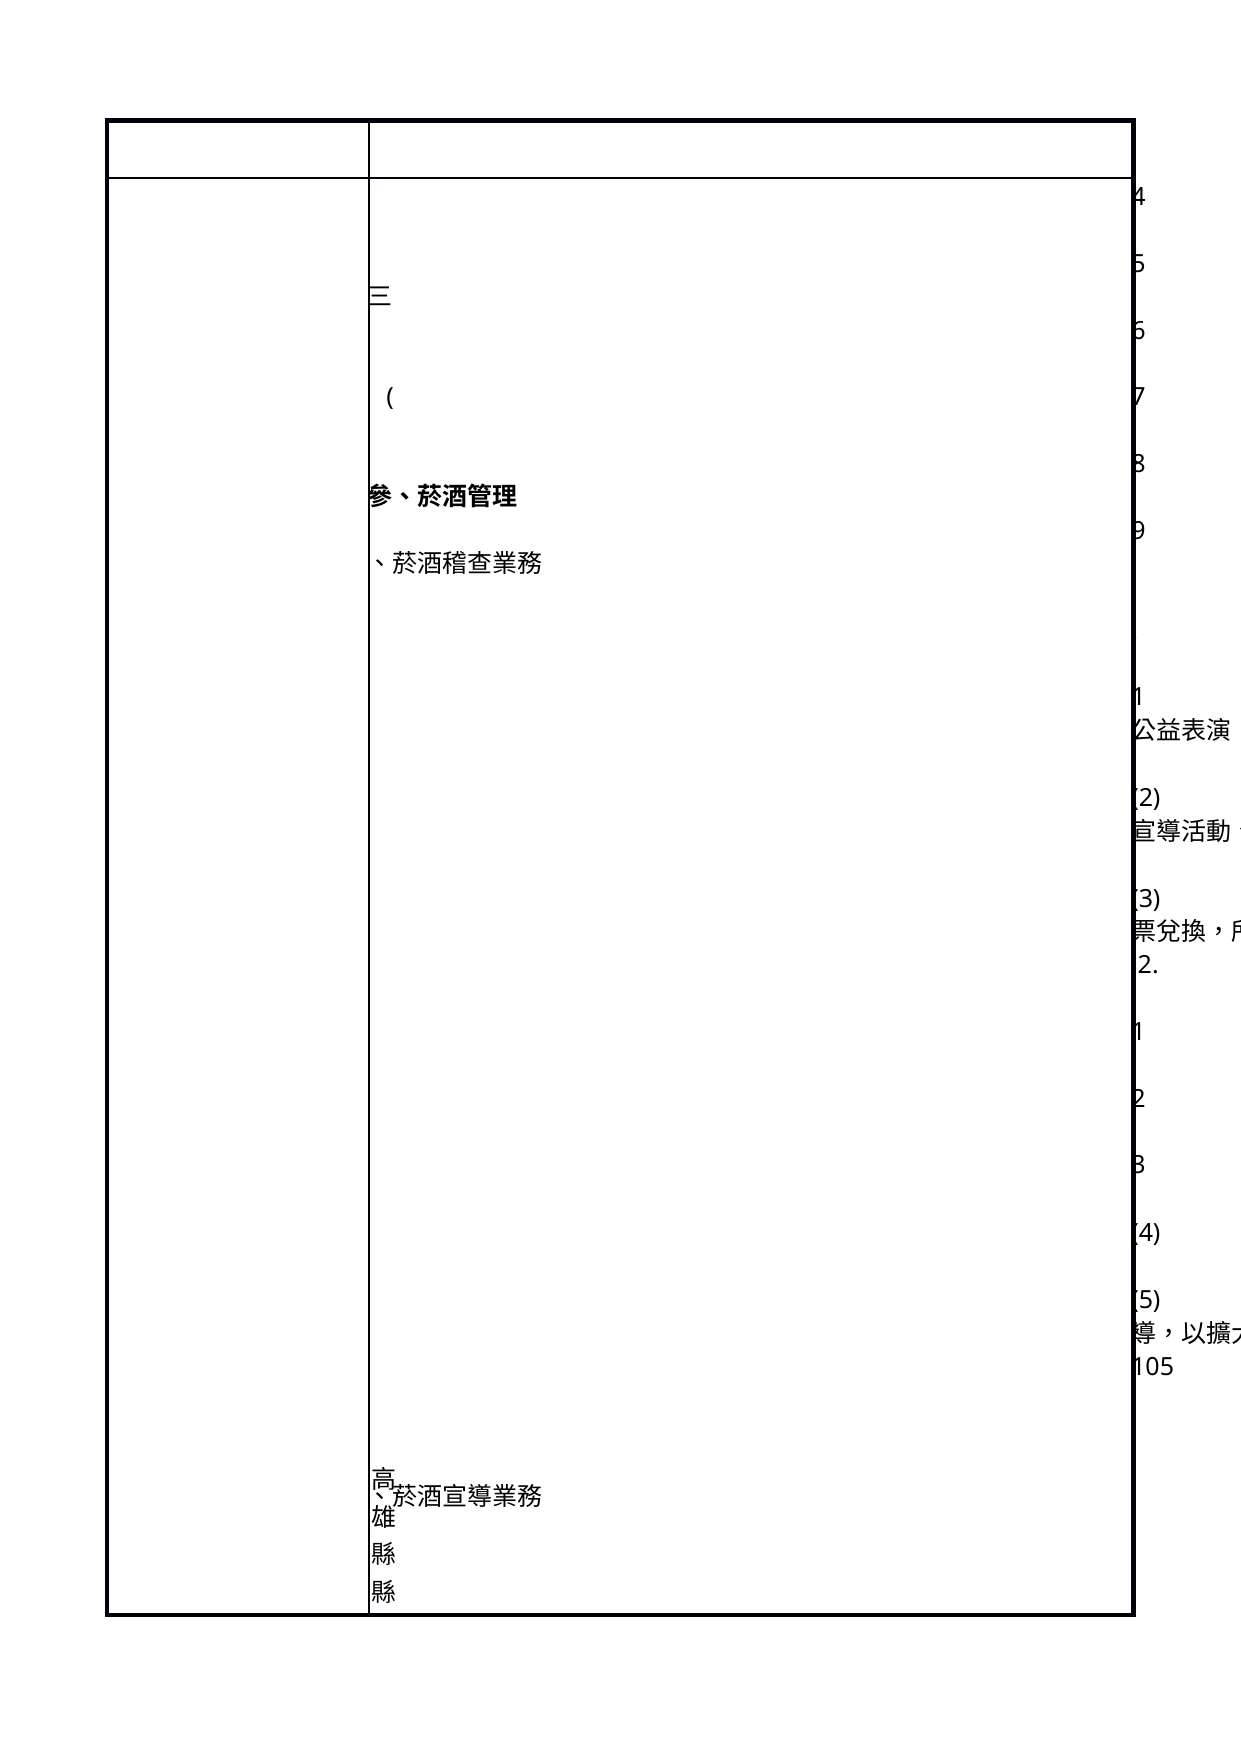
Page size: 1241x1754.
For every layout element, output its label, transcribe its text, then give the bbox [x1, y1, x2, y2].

table_cell 105年度歲入預算數為1,130.08億元，其中稅課收入687.57億元，非稅課收入201.28億元，補助收入241.23億元，粗估決算數1,140.78億元，預算達成率為100.95 %。稅課收入中，使用牌照稅、地價稅、土地增值稅、房屋稅、遺產及贈與稅等各項歲入，執行率均逾100%，非稅課收入之罰款及賠償收入、規費收入亦達預算目標，各項自有歲入財源尚能依預算數穩定籌措，支應市政建設所需。 1.在歲入方面加強督促機關各項收入繳庫事宜，歲出方面嚴格審查各項經費支出並確實執行。 2.每年訂定「高雄市政府開源節流措施」年度作業計畫，經本府秘書長擔任召集人之專案小組會議通過後，由各機關積極執行，每半年並追蹤執行成果，且依「高雄市政府推動開源節流措施獎勵要點」予以考核獎勵，期能透過各項開源節流措施推動，達到改善本市財政之目標。105年度1-6月可量化項目執行績效約計88.37億元，分別為開源76.36億元及節流12.01億元。 督導各機關將各項收入，依照規定繳庫，減輕市庫利息負擔外，並依「高雄市政府各機關爭取中央補助款績效考核獎懲要點」及「高雄市政府行政罰鍰作業及考核要點」，督促各機關積極爭取中央補助及落實公權力之執行，加強各項行政罰鍰之催繳，以增加市庫收入。 督導各機關確實依「高雄市政府收入憑證使用管理要點」規定辦理，並辦理就地查訪作業，查訪機關如刑警大隊、動保處、衛生局及消防局等機關，針對各機關自我檢核及查訪後未符規定之項目，亦函請機關儘速檢討與改善。 積極注意市場利率走勢，適時透過利率協商機制、高利率借款轉換低利率借款等方式增加舉新還舊作業，以取得較低利率之借款，節省債息負擔。另積極觀察每日市庫餘絀，建立大額支付及時通報機制，以加強市庫現金調度管理，及協助本府各機關辦理借款詢價，強化財務效能，節省債息負擔。105年度共計節省利息約2.32億元。 高雄銀行105年度盈餘預算數為6.8億元，截至105年12月底累計稅前盈餘為6.91億元(達成率101.62％)，促請本府公股股權代表續督導該行再積極拓展授信業務，調整授信資產組合、力求存款結構改善，降低資金成本、推展財務管理，盡早規畫專業人力評估，加強從業人員訓練、增加無風險之手續費收入、加速催理不良債權、撙節各項費用支出及強化員工服務品質，提升生產力，追求整體獲利再攀升。 1.督導動產質借所以低利率提供市民短期融通資金，並以服務為宗旨，依照相關法令辦理質借業務，現行質借放款利率為月息0.9％。 2.截至105年12月底止，總收質人次3萬7,500人，收質件數11萬1,163件，總貸放金額為12.44億元。 1.本市第三信用合作社均依照章程規定，定期召開理、監事、社務會議暨社員代表大會，聽取各項工作報告、業務報告，審議各項提案。 2.人事升遷任用確實依照人事管理規則規定辦理，並督促加強員工職前及在職訓練。 3.督促建立各項制度，加強社員合作教育及增進社員福利。 1.本市第三信用合作社存放款及代理業務均依規定辦理，經金融監督管理委員會檢查之經營缺失事項，除監督檢討改善並予追蹤考核。 2.每月依據業務報告分析經營狀況，督導改善。 3.本年度派員查核第三信用合作社本、分社共5家變現性資產，尚未發現重大違失情形。 4.督導信用合作社於努力拓展業務外，並配合政府政策提高備抵呆帳提撥率、積極轉銷呆帳，105年度逾放比率已有逐年下降之情形。 督導本市第三信用合作社辦理增股，充實自有資金，輔導監事會監察各項開支，糾正不當開支，並加強稽核，防範舞弊之發生及開源節流改善財務結構。 1.督導農、漁會信用部依據政府金融法規辦理信用業務，並追蹤金檢缺失改善情形。另配合農業局及海洋局辦理年度考核。 2.督導農、漁會信用部積極清理逾期放款，加強催收提升經營體質，截至105年12月31日止本市農漁會逾放情形較104年同期合計減少4.47億元，105年度逾放比率持續改善。 3.105年度行政院農業委員會第10屆農金獎，本府輔導之農漁會信用部計有4家農漁會分別獲得優等獎及入圍佳作等獎項之肯定，本屆共308家農漁會報名參選。 4.本年度派員查核農漁會共計33家(本部17家、分部16家)變現性資產，未發現重大違失情形，並督導其確實辦理缺失改善後彙報行政院農業委員會農業金融局。 105年1月1日起，本市稅捐稽徵處將原委託高雄區監理所及其所轄旗山監理站辦理之使用牌照稅徵收工作，收回自行辦理。牌照稅全面自徵後，市府無需支付代徵費用予監理機關，節省稽徵經費。稅捐處於本市各監理所、站均派駐人員，利用據點延伸，提供民眾多元稅務服務。 105年10月12日本市稅捐稽徵處進行分處調整，提供更好的稅務服務，並使有限行政資源發揮最大效益。新成立「大寮分處」，就近服務大寮區及林園區民眾。整併「新興分處」與「苓雅分處」為「新興分處」，維持服務品質不變。 本市105年度市稅預算數354億4,200萬元；截至105年12月底止實徵淨額累計數413億5,910萬6仟元，達成率116.7％。 督導本市稅捐處積極加強清理欠稅，截至105年12月底止清理欠稅累計徵起6.79億元。 1.依據本府105年度菸酒查緝抽檢計畫，應抽檢菸酒製造業、進口業、批發買賣業、販賣或使用未變性酒精業者共839家，實際抽檢業者逾839家，執行率100%。 2.105年查獲涉嫌違反菸酒管理法案件共283件，查扣違規酒品累計為35萬6,847公升，市值為942萬7,420元；查扣違規菸品部分累計378萬4,165包，市值為1億7,400萬5,600元，查獲違規菸酒品成績均名列全國第一名。 3.105年菸酒專案查緝績效如下： （1）配合財政部春節前私劣菸酒專案查緝，經評定查獲私劣菸品績效全國第3名。 （2）配合財政部春節前私劣菸酒專案查緝，經評定查獲私劣酒品績效全國第3名。 （3）配合財政部第1次不定期私劣菸酒專案查緝，經評定查獲私劣菸品績效全國第1名。 （4）配合財政部第1次不定期私劣菸酒專案查緝，經評定查獲私劣酒品績效全國第1名。 （5）配合財政部端午節前私劣菸酒專案查緝，經評定查獲私劣菸品績效全國第1名。 （6）配合財政部中秋節前私劣菸酒專案查緝，經評定查獲私劣菸品績效全國第1名。 （7）配合財政部中秋節前私劣菸酒專案查緝，經評定查獲私劣酒品績效全國第1名。 （8）配合財政部第2次不定期私劣菸酒專案查緝，經評定查獲私劣菸品績效全國第3名。 （9）配合財政部第2次不定期私劣菸酒專案查緝，經評定查獲私劣酒品績效全國第1名。 1.動態方面 （1）執行民眾法令宣導（22場次）、業者法令宣導（202場次）合計宣導場次為224場次，人數約70,000人，主動積極規劃朝多元化方式進行，如邀請藝文團體與弱勢團體表演及結合體育活動，於宣導活動中融入文化、關懷及慈善公益表演，以提昇宣導效果。 (2) 積極配合市府各機關舉辦之各項大型市政宣導活動，如結合地政局舉辦「2016土地開發成果暨行銷標售地音樂會」、體育處舉辦「2016MIZUNO國際馬拉松活動」、「2016高雄愛河端午嘉年華暨龍舟錦標賽」暨愛河周邊系列宣導活動、國稅局鳳山及高雄分局舉辦「防制菸品逃漏稅活動」及夢時代跨年活動，以透過書面文宣、大型看板版面、印製宣導標語、前往現場設攤及現場掃描QR CODE進入菸酒教育宣導網等方式宣導菸酒法令。 (3) 為擴大宣導面向，結合財政部、弱勢團體「崇光樂集」及港都電台，舉辦「2016統一發票盃高雄場路跑活動」、「愛心滿載幸福高雄音樂會暨菸酒法令宣導活動」及「港都達人秀」等宣導活動，於會場中提供宣導品供民眾以發票兌換，所得發票亦全數捐贈公益團體，促進民眾對菸酒法令了解之餘，增進民眾關懷公益照顧弱勢，廣獲民眾熱烈參與迴響。 2.靜態方面 （1）賡續結合本府交通局利用本市公車候車亭製作廣告宣導看板及本府環保局利用本市各區清潔隊車輛懸掛宣導標語之紅布條，強化民眾對菸酒法令認知及配合財政部宣導最新菸酒法令。 （2）委託港都及正聲廣播電台製播菸酒法令宣導內容，針對不同族群擴大宣導呼籲民眾勿購買低價或來路不明之酒品，另不得販賣私劣菸品及網路上不得販售酒品亦為宣導重點。 （3）委託自由時報、聯合報、台灣新生報、中華民曆及台灣導報刊載「飲酒勿開車」、「未滿18歲者，禁止飲酒」及「本場所不販賣酒予未滿18歲者」之警示圖文等相關菸酒管理法令之宣導廣告。 (4) 委託於卓越、2016海峽兩岸宗教寺廟巡禮等雜誌刊載私劣菸酒查緝績效，加深民眾瞭解財政局私劣菸酒業務與宣導情形。 (5) 為提昇民眾對菸酒法令的認知，利用高雄捷運站內LED電視、本市各有線電視公司及財政局所屬稅捐處跑馬燈播放相關菸酒管理法令之宣導，並製作宣導立牌及摺頁分別置放於財政局所屬稅捐處及動產質借所向往來洽公民眾宣導，以擴大宣導效益。 105年度辦理9次銷毀已判決（裁處）之沒收、沒入(含以前年度查獲)物品，總計銷毀菸品427萬5,141包及酒品1萬9,278.690公升。 高雄縣縣有及鄉鎮有之市有土地，屬非都市計畫土地甚多，因土地未編定使用分區及使用地類別，暫無法指定管理機關，已依地政局提供之地籍資料，逐筆釐清使用分區後，目前已指定465筆業務權責單位管理，尚未指定部分將賡續清理。 1.除輔導各機關學校全面使用「高雄市市有財產管理資訊系統」外，為更簡化作業程序，強化其功能及運用，賡續完成系統改版作業，進而創造公有財產管理效能。 2.依據「高雄市政府市有財產管理情形檢核計畫」，除督導市府571個機關學校，確實自行辦理檢核外，並對檢核結果逐一書面審核，經審查有待輔導之機關，列入實地檢查對象，以健全其管理效能。 3.105年度依財產使用、收益、維護等8大項檢查項目進行實地業務檢查，並邀集鄰近機關學校就近參與觀摩，財產業務及學校閒置空間實地訪查計45個機關學校，參與財產檢查觀摩共計60所學校，府外撥用機關9個(土地計249筆、建物1筆)，藉由實地訪查及觀摩輔導、共同檢討之乘數效果，達到提升財產檢查效益，強化公有財產管理效能之目的。 4.辦理財產管理教育訓練（業務講習及資訊系統操作），總計受訓人數約1,200人，增進財產管理人員財產管理知能與常識，並提昇財產使用效能。 輔導各機關善加利用「高雄市政府戀舊拍賣網」交易（換）平台，以促進資源再利用，並增裕市庫收入。截至105年12月31日止，使用本網站計425個機關，共計拍賣4,271項物件，總金額約763萬6仟餘元。 本市104年底受行政院公共工程委員會列管閒置案件計8件，除積極輔導被列管機關訂定活化計畫，督促確實執行定期檢討外，並協助媒合或調配及解決所面臨困境，截至105年12月底止，本年度列管案件活化解管3件(活化達成率為37.5%)。 為提升公有房地有效合理利用，避免閒置浪費，已訂定「高雄市市有閒置及低度利用房地清理利用計畫」，明確定義清理標的、認定標準、清理方式、處理作業、監督列管等，並建置「高雄市政府空間再利用資訊整合平台」，於財政局官網(http://finance2.kcg.gov.tw/)，透過平台媒合，以加速推動市政建設，減少財政支出，增裕市庫收入，帶動經濟繁榮。 1.已出租市有非公用土地或畸零地予以讓售。 2.105年度總計出售5億7,849萬元。 105年度房租收入7萬3,690元。 105年度土地租金收入1億2,918萬元。 105年度違約金收入195萬元。 追收被占用市有非公用土地使用補償金，105年使用補償金收入8,291萬元。 財政局經管之市有非公用不動產，面積1,650平方公尺內得以出售之部分，完成處分程序後辦理標售，105年度計辦理7次公開標售，收入12.33億元。 105年辦理4次市有非公用房地標租作業，年租金收入350萬元。 1.105年辦理捷運凹子底商業區土地及小港臨海工業區土地等2案招標設定地上權案。 2.捷運凹子底商業區設定地上權權利金底價78億餘元，於105年9月30開標無人投標而流標，將檢討招標條件後擇期再次公告招標。 3.小港臨海工業區內二橋段1343地號設定地上權權利金底價6.7億餘元，存續期間50年，於105年12月28開標結果以權利金總價8億8千萬元整標脫。 1.提供交通局借用開闢為臨時停車場計50筆，面積約2.34公頃。 2.提供區公所借用辦理綠美化計70筆，面積3.58公頃。 1.嚴格控制預算，促使庫款靈活調度： (1)建立各機關（工作計畫）歲出分配預算餘額資料檔，作為辦理支付之依據。 (2)市庫代理銀行將各機關學校收入繳款資料（保管金繳款書19,727件、特種基金繳款書93,462件）、支出收回資料9,956件，匯入電子支付作業系統，作為辦理支付之依據。 (3)編製各類支付報表，提供上級決策參考。 2.加強支付資料審核，確保庫款安全，提供正確、迅速付款服務： (1)複核、簽放各機關學校付款支付資料250,193件。 (2)複核各機關學校轉帳資料3,745件、移轉資料18件。 (3)本年度支付淨額計402,127,626,655元。 (4)提供支付資訊予各機關學校隨時查詢核對。 3.輔導特種基金「產業園區開發管理基金」及「住宅基金」納入集中支付，以利庫款調度並節省市庫利息支出。 4.持續列管各機關學校特種基金及保管金專戶餘額，確保各機關學校確實依相關規定執行納入集中支付作業，經調查後輔導旗山區公所等6個機關將保管金專戶存管款項繳入市庫存款戶保管金科目共1.2億元，及「城鄉發展及都市更新基金」、「永續綠建築經營基金」將各該特種基金活期存款專戶存管款項繳入市庫存款戶特種基金科目共10.36億元。 5.函請各機關學校依「高雄市政府出納業務內部控制制度共通性作業範例」，製作額定及撥還零用金之支付資料全面採通匯存帳方式，以提高該通匯存帳支付比率，及免除各機關學校須至高雄銀行公庫部領取市庫支票繁務。截至12月底止（實施6個月餘）通匯存帳付款比率已由去年底94.87％提升至97.26％，增加2.39％。 全年支付筆數366,569筆，簽發市庫支票10,498張，其中領回轉發支票9,247張，自領支票703張，郵寄支票36張及存帳支票512張。 配合公務預算之預算會計系統106年度起採用行政院主計總處縣市預算會計系統，修正本市支付系統並執行雙軌測試，順利無縫接軌上線。 不定期查核市庫代理銀行受託辦理部分支付業務情形。查核簽發市庫支票辦理情形4次，另查核電子支付作業系統安全控管4次。 辦理逾5年未兌市庫支票繳庫事宜。依高雄市市庫集中支付電子作業處理要點第20點規定，辦理逾5年未兌市庫支票繳庫，共繳納11,080元。 新訂「高雄市政府專戶及保管品管理辦法」於105年5月28日以府令刊登市府公報發布施行，並分別以府函送行政院備查及本市議會查照。 6.各機關學校專戶辦理情形： (1)配合財政部之地方政府財政業務輔導方案，並加強市府各機關學校專戶之管理，業於105年5月5日函請各機關學校，其所屬專戶處於靜止狀態達二年以上者，請速辦理結清銷戶。 (2)完成各機關學校專戶清查作業，據以分類管理專戶，辦理專戶銷戶30戶、合併4戶，並清查2年期間未進出專戶20戶，輔導機關學校辦理銷戶，並依據簽請鈞長鑒核各種專戶處理原則，區分為列管及備查專戶，截至105年底止列管專戶總計為865個。 7.推動採購卡，簡化支付流程： (1)本府業與高雄銀行簽訂合作辦理103年至107年6月政府網路採購卡業務契約，並函文各機關學校向高雄銀行申辦網路採購卡，提升採購業務行政效率並節省作業經費。 (2)為提升採購卡及網路採購卡使用效益，研擬相關宣導及獎勵措施，函文各機關學校配合推行辦理。 (3)各機關105年度實體卡刷卡金額為14.35億元，網路採購卡刷卡金額為612萬元。 8.依「高雄市政府及所屬機關強化內部控制實施方案」研訂「出納業務內部控制制度共通性作業範例」，5月份函文提供各機關修訂出納業務內部控制制度時參採。 截至105年底止本府公債總額440.5億元，106年度繼續透過債務基金支付各期公債還本付息之手續費。 透過債務基金按期支付銀行借款及公債之利息。 依賒借收入貸款金額及利率辦理利息支付手續。 支付調節庫款收支借款利息計0.95億元。 各項借款及公債均依規定辦理到期借款之償還。 1.設置全功能服務櫃台，提供單一窗口一次到位服務。 （1）全功能櫃台提供148項一處收件全程服務(含24項跨機關服務)，72項免填申請書表。 （2）結合電子簽名系統，全程作業電子化，民眾申辦快速又方便，且個資保密性更佳。 （3）提供網路申報增值稅、契稅之民眾就近跨區收件及查欠服務，省時省力，計15,508件。 2.提供智慧型手機瀏覽節稅、申辦案件進度查詢等功能。 3.辦理洽公民眾意見滿意度調查，有效回收1,229份，滿意度87.2%，並據以精進服務品質。 4.利用跨機關的服務聯盟，延伸服務據點。 （1）為服務偏遠地區民眾洽公，與15個戶所合作，提供ND視訊服務，計27,367件。 （2）與澎湖、金門及連江縣等共同合作，為居住於臺灣的離島民眾提供申請、視訊、代收代轉等跨海服務，計103件。 5.提升網路服務功能，以網路代替馬路。 （1）篩選符合稅捐減免條件案件，直接套印資料至申請書並寄予納稅人。納稅人透過電腦、智慧型手機等管道進入線上回復平台確認，無須郵寄或臨櫃申請，快速又便利。 （2）為讓使用者便利，增加線上申辦案件附件上傳格式、表單整併及欄位簡化、增加下拉式選單，計4,547件。 （3）提供行動條碼QRcode線上繳稅服務。 （4）建置RWD響應式網頁，大幅提升為民服務品質。 6.辦理4場次為民服務訓練，以提升服務品質。 7.訂定多元化之租稅教育及宣導活動計畫，以建立租稅共識。 （1）舉辦租稅教育與宣導共483場次，募集發票370,576張。 不定期舉辦租稅宣導，增進徵納雙方和諧關係。 A.結合市府各局處及高雄國稅局活動，舉如「大寮紅豆節」、「大崗山蜂蜜文化節」、「統一發票盃路跑」辦理租稅宣導。 B.結合各區公所、圖書館、里辦公室，辦理「感恩母親節」、「重陽節聯歡」租稅宣導。 辦理無實體電子發票推廣，培養市民減碳愛地球概念 A.官網建置手機條碼專頁，並受理線上申辦；另結合公私團體辦理電子發票說明暨申辦會，計21場次。 B.利用多元媒體推廣無實體電子捐贈，募集78,469張。 舉辦租稅教育講習，宣導租稅法令並解答市民各項稅務疑義 A.結合高雄國稅局、各專業工(公)會、機關團體舉辦租稅講座。 B.對一般市民舉辦「租稅行動教室」客製化課程。 （2）利用電視台、電台、新聞紙、入口網站、FB、LED、LCD看板等，密集宣傳稅務訊息。 （3）加強新頒稅務法令之新聞發布計527件，見報1,250件。 8.新增大寮分處及新興、苓雅分處整併，以平衡稽徵人力，提升為民服務品質。 1.徵收地價稅 105年預算數99.5億元，實徵淨額130.72億元，超徵31.22億元，預算達成率131.4%；較104年實徵淨額94.64億元，增加36.08億元，正成長38.1%。 （1）105年適逢重新規定地價，本市平均調漲32.52%，致105年正期開徵查定數較104年查定數94.42億元，增加36.82億元，正成長39%。 （2）積極執行年度地價稅稅籍清查工作，全年清查作業增加稅收約2.3億元，並獲得全國甲組稅處稅籍清查工作成績第一名。 2.徵收土地增值稅 105年預算數69.3億元，實徵淨額88.72億元，超徵19.42億元，預算達成率128%；較104年實徵淨額78.36億元，增加10.36億元，正成長13.2%。 （1）本市近3年公告現值調幅10.42%、15.17%、6.91%，105年現值調幅不高，且房市交易量縮減(105年1-12月累積申報件數較去年減少12%)，稅收卻逆勢成長，因本年大額(1,000萬元以上)以上案件稅收大幅增加及加強掌控法院拍賣案件之稅額分配繳納情形。 （2）105年度大額(1,000萬元以上)案件稅收較去年同期增加 18.07億元，內含法拍案件4.17億元。 3.徵收契稅 105年預算數17.65億元，實徵淨額17.11億元，短徵0.54億元，預算達成率96.9%；較104年實徵淨額18.28億元，減少1.17億元，負成長6.4%。 （1）房市受整體經濟持續低迷、房地合一新制上路及市場累積過多餘屋等因素影響，致交易量仍無大幅回升的條件，仍呈現量縮現象，致實徵淨額負成長。 （2）加強建物中途變更起造人名義案件之管制及查核，防杜逃漏。 4.徵收房屋稅 105年預算數88.85億元，實徵淨額95.02億元，超徵6.17億元，預算達成率106.9%；較104年實徵淨額89.63億元，增加5.39億元，正成長6.0%。 （1）因103年7月1日以後新、增、改建完成之建物適用調升之標準單價，致105年正期開徵查定數較104年查定數87.29億元，大幅增加4.73億元，暨戮力執行房屋稅稅籍及使用情形清查工作，實徵淨額較上年度成長6.0%。 （2）積極執行年度房屋稅開徵及催徵工作，105年徵起金額91.55億元；徵起率達99.29%，均較104年成長並創同期新高。 （3）執行105年度房屋稅稅籍及使用情形清查工作計畫，全年增加稅收計1.95億元，，並獲得全國甲組稅處稅籍清查工作成績第一名。 5.徵收印花稅 105年預算數8.87億元，實徵淨額8.72億元，短徵0.15億元，預算達成率98.4%；較104年實徵淨額9.77億元，減少1.05億元，負成長10.7%。 （1）執行「印花稅應稅憑證檢查作業計畫」，積極加強檢查工作，以達課稅公平，並落實執行印花稅應稅憑證總檢查，計查核1,554家，自動補報繳稅額1億7,303萬元。 （2）因受整體經濟狀況不佳之影響致房市交易量萎縮仍未大幅回升及無大型公共工程影響，因此累計實徵淨額較上年同期減少。 （3）為擴大稅源，按日至政府電子採購網列印決標公告資料，主動寄發繳款書，並輔導以開立大額繳款書及彙總繳納方式取代貼用印花稅票，積極掌握稅源。 6.徵收土石採取景觀維護特別稅 依照高雄市土石採取景觀維護特別稅徵收條例規定，辦理土石採取景觀維護特別稅稽徵工作，105年預算數0.7億元，實徵淨額0.52億元，短徵0.18億元，預算達成率74.9%。 （1）土石採取景觀維護特別稅須仰賴通報機關之標售案件開徵，通報數量與預估數量相近，惟課稅標準約40%低於30元，因此實徵淨額較預算數短徵。 （2）持續加強與經濟部第六河川局、第七河川局、南區水資源局及本府水利局聯繫，及時掌握稅源。 7.工程受益費 依照工程受益費徵收條例暨其施行細則規定，辦理工程受益費稽徵工作，105年實徵淨額為16.03萬元。 1.徵收使用牌照稅 105年預算數67.5億元，實徵淨額70.78億元，超徵3.28億元，預算達成率104.8%；較104年實徵淨額69.46億元，增加1.31億元，正成長1.9%。 （1）辦理車輛稅籍資料與監理所車籍資料互相勾稽，以落實釐正稅籍，加強清查欠稅人戶籍地址，若查得新址，即予更正投遞住所。 （2）開徵後未依限繳納者，先以明信片提醒繳納，次以雙掛號取證，逾滯納期仍未繳納者即移送強制執行，計34,208件。 （3）利用全國停車格停車收費電子檔及交通違規資料，查獲本市未稅及無牌使用公共道路車輛，裁罰6,990件，補稅8,397萬元，裁處罰鍰3,924萬元。 （4）對於身心障礙車輛免稅案件，勾稽戶政及社政交查之異常資料分批逐筆詳查，補徵4,987件，補徵稅額2,453萬元。 （5）105年1月1日起使用牌照稅業務全面收回自徵，除節省代徵經費約2,700萬元，撙節財政預算外，在服務層面上，齊一徵收制度，提升服務品質，業務據點增加，提供跨區服務，跨稅加值服務，便利民眾洽公。 2.徵收娛樂稅 105年預算數2.05億元，實徵淨額1.98億元，短徵0.07億元。 （1）因104年有多場江蕙封麥演唱會之臨時公演；105年則無，全年度臨時公演徵起1,261萬元，較去年同期減少874萬元。 （2）本年度自動報繳家數計有62家，全年度徵起稅額6,333萬元，較去年同期稅收減少81萬元。 （3）本年8、9月份有連續風災，影響高爾夫球業，全年度徵起1,702萬元，較去年同期減少50萬元。 1.辦理稅款劃解 代收稅款處於代收稅款後，解繳公庫暫收稅款專戶。加強核對各代收稅款處逕繳市庫之繳款書。在外縣市繳款者，俟外縣市稅捐稽徵機關送交之轉匯清單與匯款轉移通知書核對無誤後，併本市稅款辦理劃解作業。 2.退稅納入電腦一貫作業 105年度辦理退稅共計52,298件，金額4.12億元。 3.欠稅清理 為加強防止新欠清理舊欠，訂定年度欠稅清理計畫確實執行，105年度計徵起舊欠7.53億元。 4.稅捐保全措施： （1）累計欠稅達10萬元以上案件，欠稅人查有財產者，即函請地政或監理機關辦理禁止處分登記。 （2）個人或營利事業欠稅額達到限制出境標準者，即陳報財政部轉請內政部入出國及移民署限制欠稅人出境。 5.執行憑證之管理與清查： 105年度執行憑證再移送行政執行分署強制執行，徵起稅款計10,620件，金額0.59億元。 6.欠稅移送執行 105年度滯納稅款及罰鍰案件移送強制執行共計102,887件，金額7.32億元，徵起50,275件，金額4.7億元。 7.配合行政執行署高雄分署執行 專責執行人員輪流派駐高雄分署，即時配合分署執行人員查調義務人相關課稅資料並現場提供義務人稅務諮詢，提升執行績效。與分署合作追查大額欠稅案件共44件，本年度計徵起1億3,884萬元。 8.參與債權分配 105年度法拍申報債權聲明參與分配案件計3,668件，金額12.86億元，全年度法拍獲分配稅款共計7.96億元。 1.實施電腦線上作業及查詢 （1）高雄市稅捐稽徵處各稅目（土地增值稅、契稅、房屋稅、地價稅、牌照稅、娛樂稅等）申報、開徵、過戶釐正作業，皆可跨全市各分處辦理及查詢，全功能櫃台服務計192,642件。 （2）跨國稅局查詢租賃或執行業務計43,250件。 （3）戶役政資訊系統連結介面查詢計474,712件。 （4）戶役政電子閘門系統查詢計2,368件。 （5）健保資料及勞保資料查詢計11,666件。 （6）查詢地政局地籍圖資資料計862,460件。 （7）每日提供高雄市稅收快報、退稅快報資料計3,173,445件及49,842件。 （8）查詢全國財產及綜合所得稅、營業稅等資料計340,255件及410,648件、180,685件。 （9）推展國家發展委員會e管家Plus，提供地方稅稅務訊息通知之服務，計6,734件。 (10)提供全國跨機關退稅、轉帳納稅、地價稅歷史等資料查詢及補發各稅繳款書、繳納證明及課稅明細表等資料計4,944件。 2.持續推展稅務自動化作業 （1）落實稅務業務資訊化，執行各稅異動、開徵、稅款解庫、銷號、欠稅、退稅、催繳、移送執行、徵收管理、會計等全面電腦化作業，維護稅務徵收各項作業，縮短處理時間，跨機關服務，提升行政作業效率，提供各項便捷為民服務。 （2）推展財政部稅務入口網路線上申辦及查詢作業計2,926件。 （3）推廣地方稅網路申報作業，舉辦租稅宣導活動，並於各大媒體宣傳及推廣，大幅提升網路使用率，總計105年度地方稅網路申報案件共319,558件。 （4）配合各稅繳款書條碼化作業，進行金融機構臨櫃代收條碼化繳款書金資流作業，加速稅款解庫、銷號速度。 （5）運用社會局每月提供之檔案，查核牌照稅免稅車輛檔計79,497件。 （6）推展「欠稅影像掃描移送執行整合系統」，提升欠稅作業效率。 （7）執行本市稅款劃解、解繳入庫、會計、統計等作業，提升資訊作業行政效率，提供高雄市民單一窗口查詢之便捷服務。 （8）配合財政部財政資訊中心「賦稅資訊系統整合再造更新整體實施計畫」地方稅建置委外服務案作業，負責房屋稅、徵銷中介、銷號系統、全國財產稅總歸戶、稅務權限及帳號管理等5系統，並召開年度新增修撰會議。 3.維護資通安全 （1）配合高雄市政府於105年度上、下半年辦理2次電子郵件社交工程演練，演練結果皆符合市府要求規定。 （2）105年度10、11月共辦理10場實體資安教育訓練課程，強化各級主管同仁資安觀念。為使資訊人員學習最新資安管理知識，高雄市稅捐稽徵處派員5名參加ISO 27001 LA:2013認證課程，皆取得主導稽核員證照。 （3）高雄市稅捐稽徵處重要關鍵主機定期進行弱點掃瞄，檢測並修補風險漏洞，並對對外服務系統做滲透測試，提升資安防護能力，阻絕不法入侵行為。 （4）依據ISMS(資訊安全管理系統)規定，落實資訊軟、硬體安全管制與維護，確保資料機密不外洩。105年度辦理2次資訊作業內部稽核及1次ISMS資訊安全內部稽核，並於年底通過SGS驗證公司之外部稽核，維持ISO27001:2013證書有效性。 （5）為使人員遇重大災害事件可及時回復正常服務，105年度辦理兩次營運持續演練，上半年為電力系統中斷回復，下半年為核心交換器異常處理，皆順利演練完成，以維護稅務資訊服務穩定運作。 4.辦理稅款銷號作業 （1）105年度完成繳款書銷號計3,180,610件。 （2）105年銷號異常案件處理計21,728件。 （3）105年度登錄高雄市無條碼繳款書計736件。 （4）代為處理外縣市稅款資料計26件。 5.辦公室自動化作業及資訊互動 （1）推動辦公室OA自動化，整合相關辦公室業務，落實無紙化政策，如財稅內網、公文線上簽核暨管理、公文影像暨檔案管理、電子簽核、電子公文收發、人事差假、薪資等系統，105年公文線上簽核總計213,971件，全機關線上簽核比率達90.79%。 （2）推廣財稅內網便利貼功能，強化資訊傳遞功能，提昇行政效率，促進ｅ化普及。 （3）推廣內網知識管理系統之應用，有利同仁熟悉各項稅務操作流程、資訊作業相關規定及充實專業知識。 （4）為強化無紙化作業之推廣，於各單位加裝掃描套件於網路影印機上，以簡化公文傳閱及減少影印保留之公文紙張。 （5）為落實資訊安全，於內、外網分別建立網路磁碟，提供同仁資料之存放及交換運用，以提升訊息傳遞之安全與效率。 1.審慎處理違章案件，以確保受處分人權益及維護租稅公平。 （1）違章案件均由審理人員充分審視違章證據，並依證據法則認定事實，依法審慎處理，以減少受處分人對違章裁罰疑慮及疏解訟源。105年度受理違章案件31,543件，已審理結案31,539件，辦結率達99.9%。 （2）對審理確定之違章案件均填具審查報告書及裁處書，層轉審核；另對於簡易違章案件，以裁處書兼代審查報告書，以提升行政效率。 （3）漏稅額在20萬元以上，應處罰鍰50萬元以上﹙使用牌照稅案件除外﹚之違章案件，均提送裁罰審議小組審議，並按審議決定製作裁處書。105年度提送裁罰審議小組審議案件計1件，已決議通過並作成裁罰處分。 2.加強違章罰鍰案件之送達催繳及移送行政執行分署強制執行，以提高罰鍰徵起績效。105年度違章罰鍰繳納件數計7,881件，罰鍰實徵數計38,304千元。 3.審慎辦理行政救濟案件，以維護納稅人權益。 （1）105年度受理復查案計141件，已作成復查決定書計102件（含104年受理結轉24件）。 （2）105年度提起訴願案計60件，提起行政訴訟案（含上訴審）計19件。 （3）復查案件經輔導溝通後，主動撤回復查申請者計30件。 4.妥慎受理、列管民眾檢舉逃漏稅案件。 （1）檢舉案件均由專人管制並以密件處理，檢舉人身分資料由專人登記密封後，再派由承辦人辦理查核，確保檢舉人之權益。 （2）105年度受理檢舉案件計159件，涉及其他機關應行辦理事項或屬國稅業務者，依規定通報或移送相關單位辦理者計156件，有關檢舉地方稅部分，均依相關規定辦理，且已將辦理結果函復檢舉人。 （3）105年度經檢舉而查獲違章漏稅者計35案，核定補徵稅額計2,953,736元及裁處罰鍰計1,501,008元。 [370, 179, 1131, 1612]
table_header 執 行 成 果 與 效 益 [370, 123, 1131, 177]
table_cell 壹、財務行政 一、財務管理 （一）切實掌握財源並予妥善運用，使各項市政建設能順利發展 （二）加強財務行政管理，嚴格控制支出，促使各項經費經濟有效使用 二、歲入管理 （一）加強稅外收入之管理，充裕庫收 （二）嚴密管理各項收入憑證，防止意外或不法情事發生 三、債務管理 辦理公債籌劃發行與還本付息業務 貳、稅務金融管理 一、一般金融管理 （一）高雄銀行公股股權管理 （二）動產質借所管理 二、基層金融管理 （一）信用合作社社務管理 （二）信用合作社業務管理 （三）信用合作社財務管理 （四）農、漁會信用部業務管理 三、稅務行政管理 (一)本市使用牌照稅全面收回由稅捐處自徵 (二)本市稅處成立大寮分處、整併新興與苓雅分處 (三)加強稽徵業務 (四)欠稅管理 參、菸酒管理 一、菸酒稽查業務 二、菸酒宣導業務 三、菸酒案件處理業務 肆、公用財產管理 一、賡續清理非都市計畫市有地，強化市有財產管理 二、健全市有財產管理，加強永續運用效能 三、賡續推動「高雄市政府戀舊拍賣網」，促進資源再利用，增裕市庫收入。 四、積極活化閒置公共設施，成績斐然 五、成立「高雄市政府空間再利用資訊整合平台」，提昇市有資產之運用效益 伍、非公用財產管理 一、讓售市有土地。 二、出租市有房地。 三、無權占用市有非公用財產收取使用補償金。 陸、非公用財產開發 一、市有非公用房地標售作業 二、市有非公用房地標租作業 三、市有非公用房地設定地上權作業 四、閒置空地出借設置停車場及辦理綠美化作業 柒、集中支付及市庫現金管理 一.支付作業管理 二.支付系統及市庫現金管理 捌、市債管理 玖、債務付息 一、支付債務利息 二、支付賒借收入利息 三、支付市庫調借款項利息 拾、債務還本 拾壹、稅捐稽徵與管理稅捐稽徵處 ㄧ、稅捐稽徵業務 （一）納稅業務 （二）財產稅稽徵及工程受益費稽徵業務 （三）消費稅稽徵業務 二、稅務管理 （一）稅務管理 （二）資訊作業 （三）違章審理、行政救濟及檢舉案件受理管制 [109, 179, 368, 1612]
table_header 重要施政項目 [109, 123, 368, 177]
